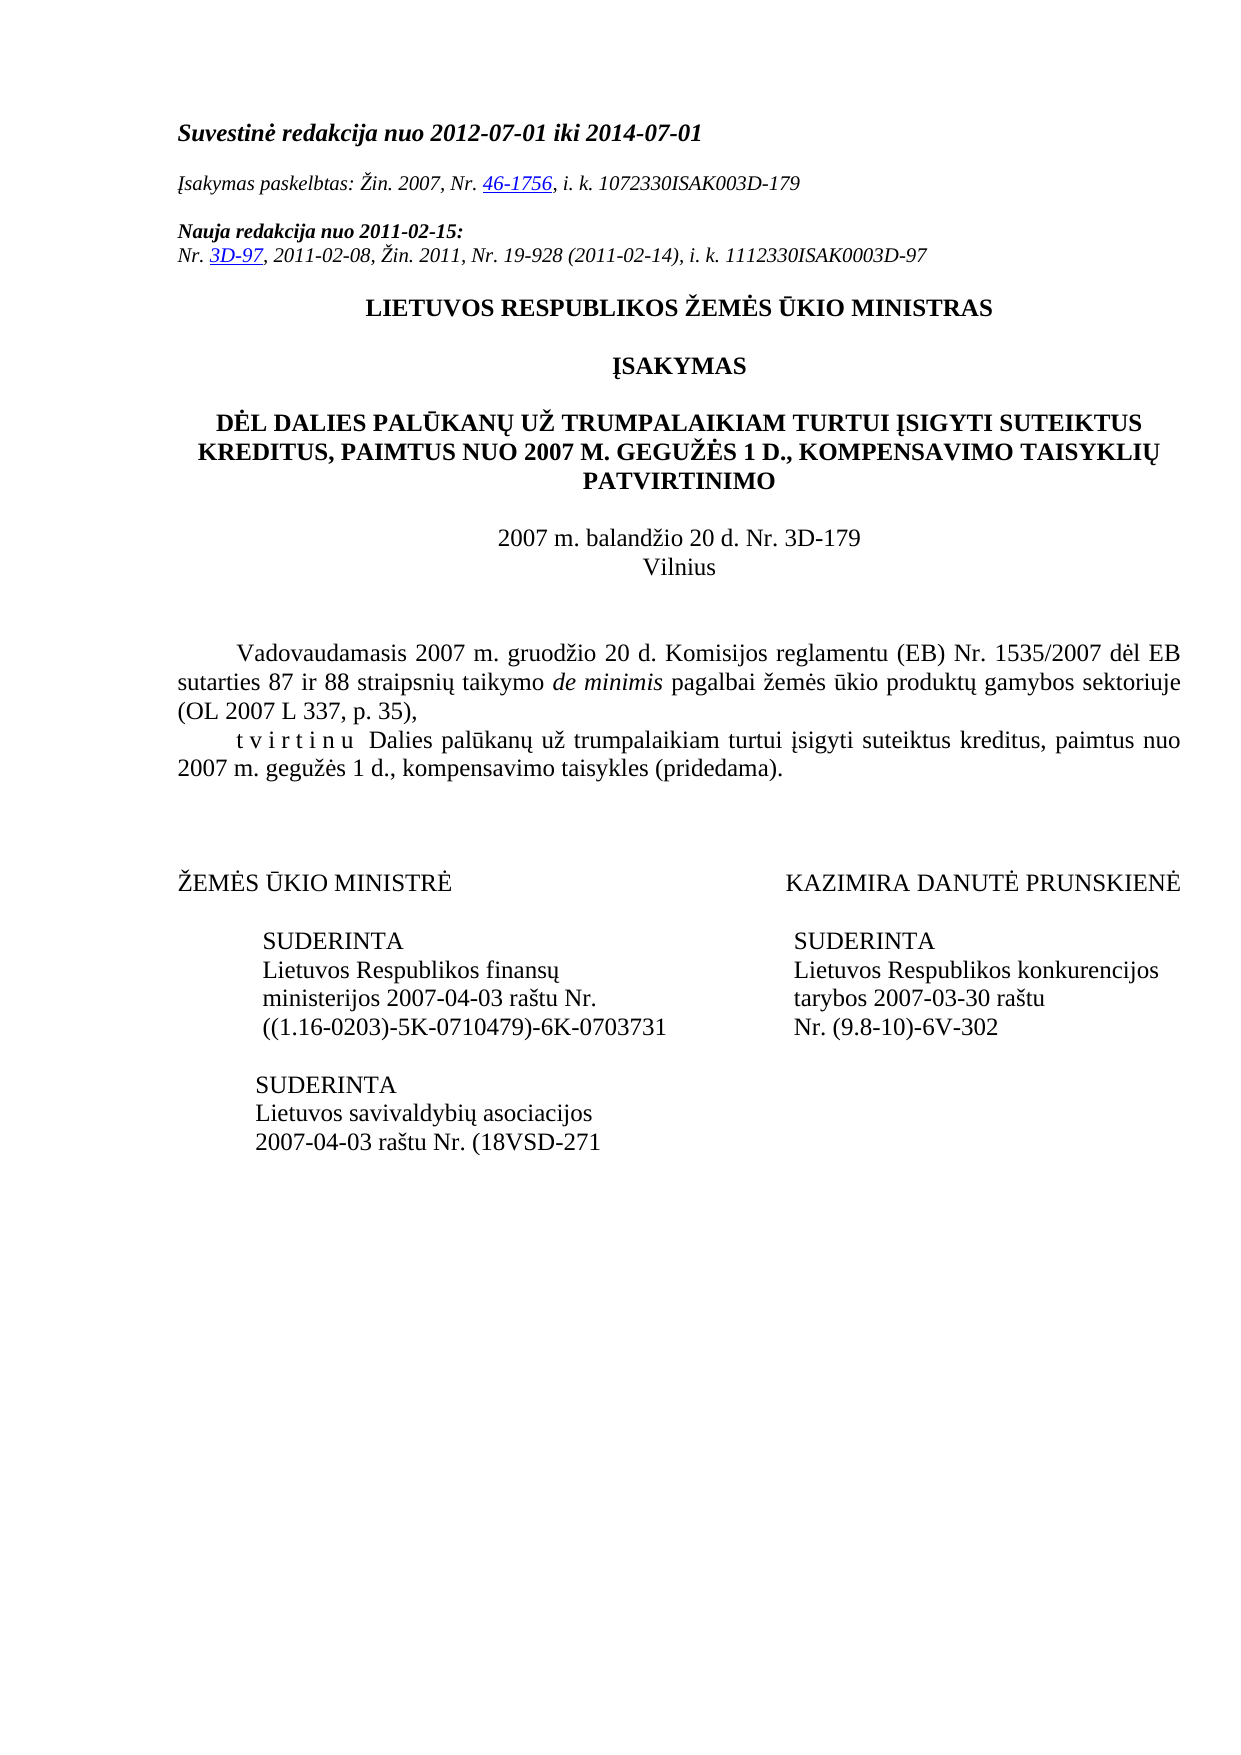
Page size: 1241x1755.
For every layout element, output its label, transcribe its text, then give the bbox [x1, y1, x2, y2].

text tvirtinu Dalies palūkanų už trumpalaikiam turtui įsigyti suteiktus kreditus, paimtus nuo 2007 m. gegužės 1 d., kompensavimo taisykles (pridedama). [177, 725, 1181, 782]
text Nr. 3D-97, 2011-02-08, Žin. 2011, Nr. 19-928 (2011-02-14), i. k. 1112330ISAK0003D-97 [177, 243, 1181, 267]
text 2007-04-03 raštu Nr. (18VSD-271 [181, 1127, 1181, 1156]
text SUDERINTA [181, 1070, 1181, 1098]
text Vadovaudamasis 2007 m. gruodžio 20 d. Komisijos reglamentu (EB) Nr. 1535/2007 dėl EB sutarties 87 ir 88 straipsnių taikymo de minimis pagalbai žemės ūkio produktų gamybos sektoriuje (OL 2007 L 337, p. 35), [177, 638, 1181, 725]
text Lietuvos savivaldybių asociacijos [181, 1098, 1181, 1127]
text DĖL DALIES PALŪKANŲ UŽ TRUMPALAIKIAM TURTUI ĮSIGYTI SUTEIKTUS KREDITUS, PAIMTUS NUO 2007 M. GEGUŽĖS 1 D., KOMPENSAVIMO TAISYKLIŲ PATVIRTINIMO [177, 408, 1181, 495]
table_header SUDERINTA Lietuvos Respublikos finansų ministerijos 2007-04-03 raštu Nr. ((1.16-0203)-5K-0710479)-6K-0703731 [177, 926, 708, 1041]
table_header SUDERINTA Lietuvos Respublikos konkurencijos tarybos 2007-03-30 raštu Nr. (9.8-10)-6V-302 [709, 926, 1181, 1041]
text ĮSAKYMAS [177, 351, 1181, 380]
text ŽEMĖS ŪKIO MINISTRĖ KAZIMIRA DANUTĖ PRUNSKIENĖ [177, 868, 1181, 897]
text Įsakymas paskelbtas: Žin. 2007, Nr. 46-1756, i. k. 1072330ISAK003D-179 [177, 171, 1181, 195]
text LIETUVOS RESPUBLIKOS ŽEMĖS ŪKIO MINISTRAS [177, 293, 1181, 322]
text Suvestinė redakcija nuo 2012-07-01 iki 2014-07-01 [177, 118, 1181, 147]
text Vilnius [177, 552, 1181, 581]
text 2007 m. balandžio 20 d. Nr. 3D-179 [177, 523, 1181, 552]
text Nauja redakcija nuo 2011-02-15: [177, 219, 1181, 243]
